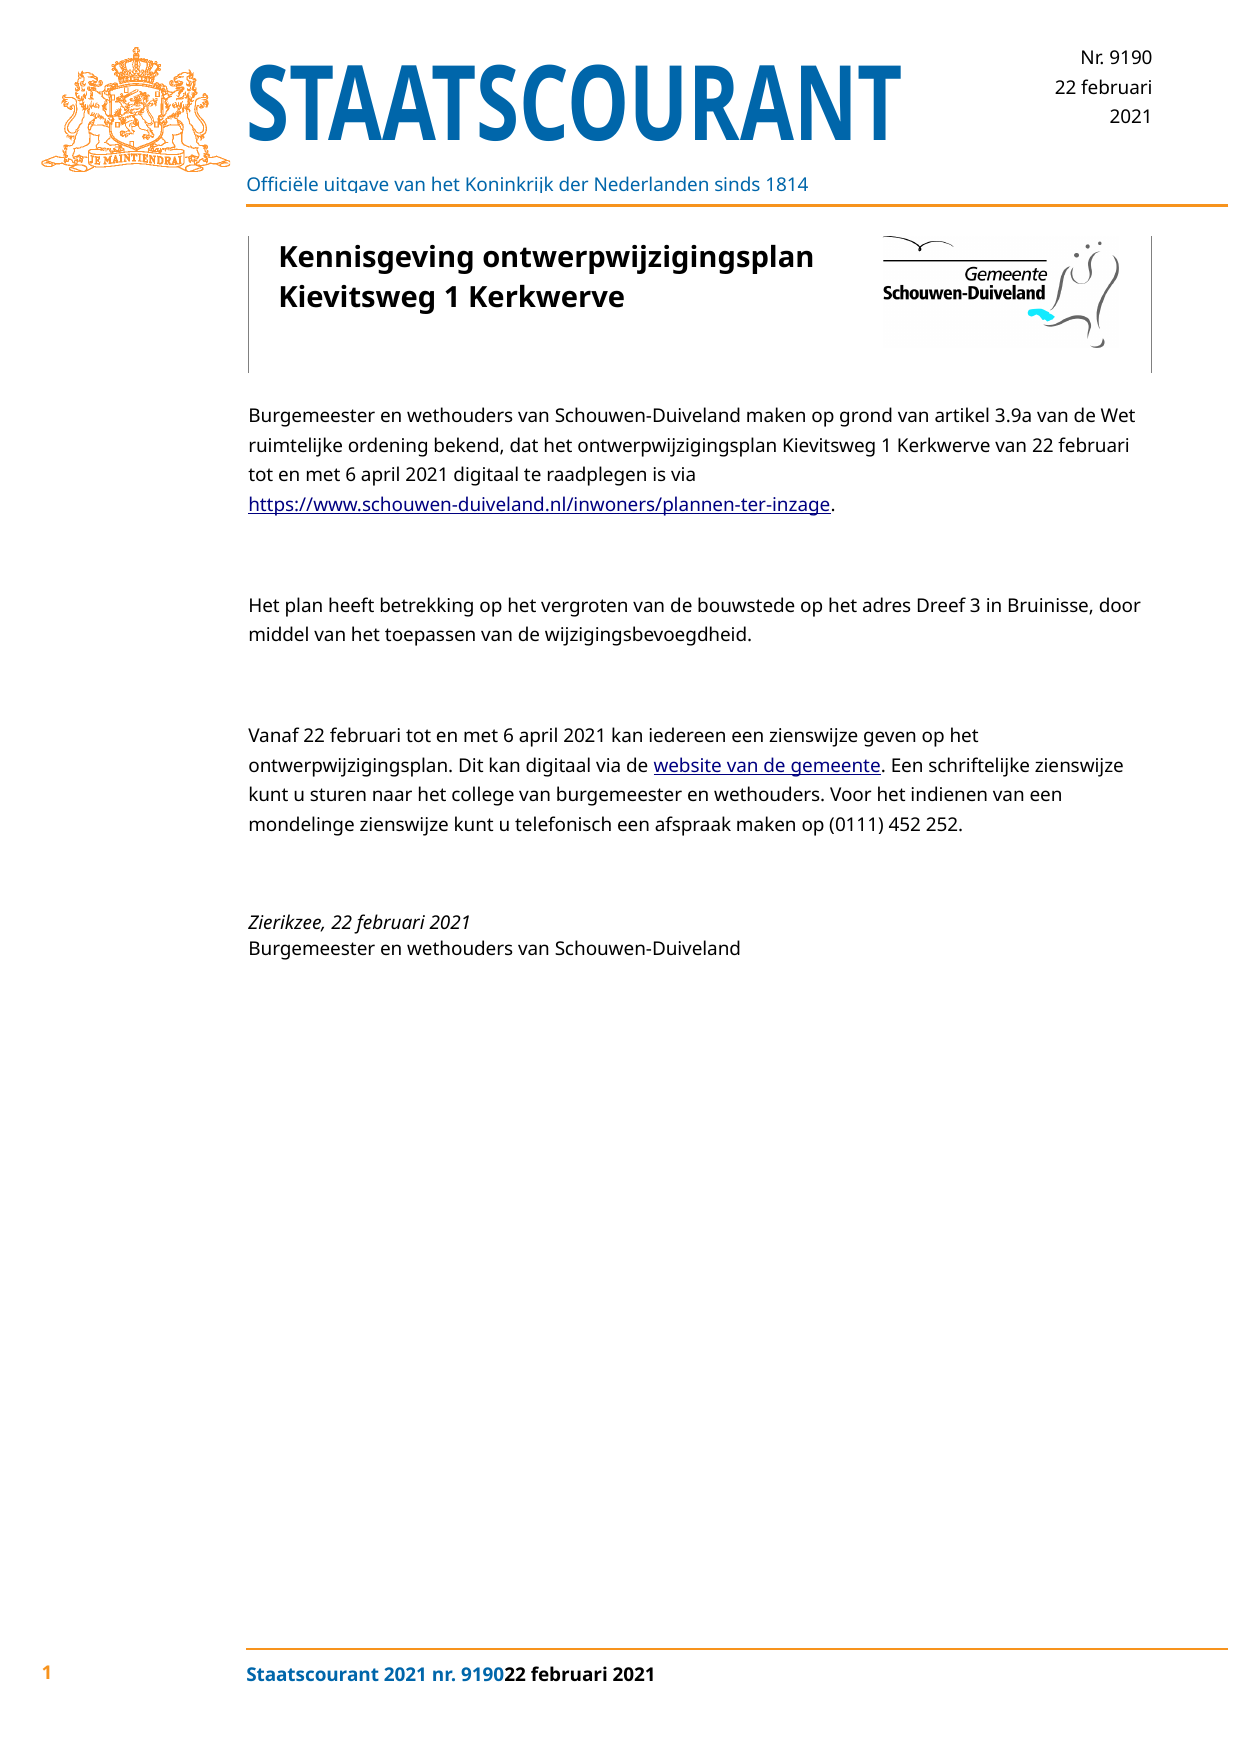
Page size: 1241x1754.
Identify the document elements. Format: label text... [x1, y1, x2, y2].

text Burgemeester en wethouders van Schouwen-Duiveland [248, 935, 1152, 961]
table_header [850, 236, 1151, 373]
text Vanaf 22 februari tot en met 6 april 2021 kan iedereen een zienswijze geven op het ontwerpwijzigingsplan. Dit kan digitaal via de website van de gemeente. Een schriftelijke zienswijze kunt u sturen naar het college van burgemeester en wethouders. Voor het indienen van een mondelinge zienswijze kunt u telefonisch een afspraak maken op (0111) 452 252. [248, 722, 1152, 837]
picture [882, 236, 1119, 348]
picture [41, 47, 231, 172]
text Burgemeester en wethouders van Schouwen-Duiveland maken op grond van artikel 3.9a van de Wet ruimtelijke ordening bekend, dat het ontwerpwijzigingsplan Kievitsweg 1 Kerkwerve van 22 februari tot en met 6 april 2021 digitaal te raadplegen is via https://www.schouwen-duiveland.nl/inwoners/plannen-ter-inzage. [248, 402, 1152, 517]
text Het plan heeft betrekking op het vergroten van de bouwstede op het adres Dreef 3 in Bruinisse, door middel van het toepassen van de wijzigingsbevoegdheid. [248, 592, 1152, 647]
table_header Kennisgeving ontwerpwijzigingsplan Kievitsweg 1 Kerkwerve [249, 236, 850, 373]
text Zierikzee, 22 februari 2021 [248, 909, 1152, 935]
